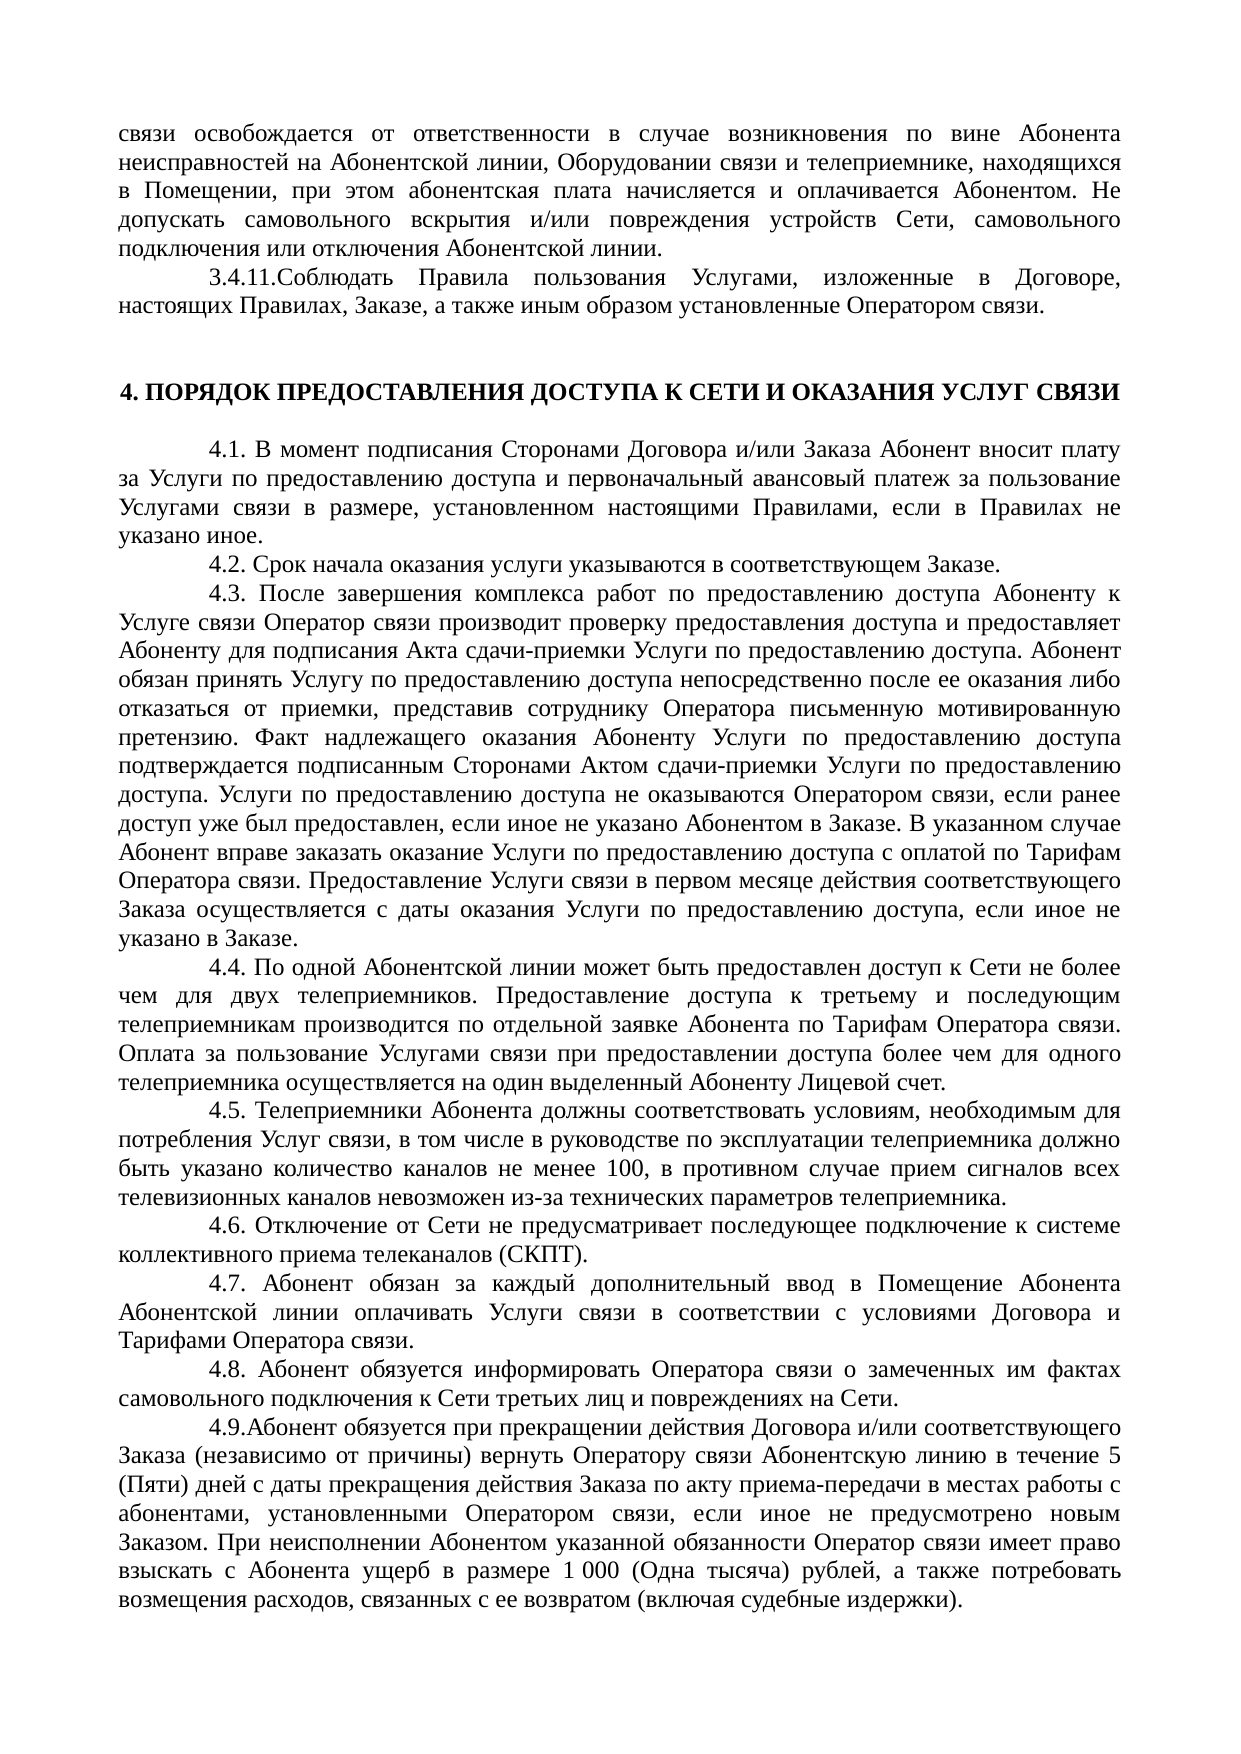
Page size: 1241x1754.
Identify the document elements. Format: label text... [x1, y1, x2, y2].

text 4.8. Абонент обязуется информировать Оператора связи о замеченных им фактах самовольного подключения к Сети третьих лиц и повреждениях на Сети. [118, 1354, 1122, 1412]
text 4.5. Телеприемники Абонента должны соответствовать условиям, необходимым для потребления Услуг связи, в том числе в руководстве по эксплуатации телеприемника должно быть указано количество каналов не менее 100, в противном случае прием сигналов всех телевизионных каналов невозможен из-за технических параметров телеприемника. [118, 1096, 1122, 1211]
list Абонент обязуется при прекращении действия Договора и/или соответствующего Заказа (независимо от причины) вернуть Оператору связи Абонентскую линию в течение 5 (Пяти) дней с даты прекращения действия Заказа по акту приема-передачи в местах работы с абонентами, установленными Оператором связи, если иное не предусмотрено новым Заказом. При неисполнении Абонентом указанной обязанности Оператор связи имеет право взыскать с Абонента ущерб в размере 1 000 (Одна тысяча) рублей, а также потребовать возмещения расходов, связанных с ее возвратом (включая судебные издержки). [118, 1412, 1122, 1613]
text связи освобождается от ответственности в случае возникновения по вине Абонента неисправностей на Абонентской линии, Оборудовании связи и телеприемнике, находящихся в Помещении, при этом абонентская плата начисляется и оплачивается Абонентом. Не допускать самовольного вскрытия и/или повреждения устройств Сети, самовольного подключения или отключения Абонентской линии. [118, 118, 1122, 262]
text 4.7. Абонент обязан за каждый дополнительный ввод в Помещение Абонента Абонентской линии оплачивать Услуги связи в соответствии с условиями Договора и Тарифами Оператора связи. [118, 1268, 1122, 1354]
list Соблюдать Правила пользования Услугами, изложенные в Договоре, настоящих Правилах, Заказе, а также иным образом установленные Оператором связи. [118, 262, 1122, 319]
text 4. ПОРЯДОК ПРЕДОСТАВЛЕНИЯ ДОСТУПА К СЕТИ И ОКАЗАНИЯ УСЛУГ СВЯЗИ [118, 377, 1122, 406]
text 4.1. В момент подписания Сторонами Договора и/или Заказа Абонент вносит плату за Услуги по предоставлению доступа и первоначальный авансовый платеж за пользование Услугами связи в размере, установленном настоящими Правилами, если в Правилах не указано иное. [118, 434, 1122, 549]
text 4.4. По одной Абонентской линии может быть предоставлен доступ к Сети не более чем для двух телеприемников. Предоставление доступа к третьему и последующим телеприемникам производится по отдельной заявке Абонента по Тарифам Оператора связи. Оплата за пользование Услугами связи при предоставлении доступа более чем для одного телеприемника осуществляется на один выделенный Абоненту Лицевой счет. [118, 952, 1122, 1096]
text 4.3. После завершения комплекса работ по предоставлению доступа Абоненту к Услуге связи Оператор связи производит проверку предоставления доступа и предоставляет Абоненту для подписания Акта сдачи-приемки Услуги по предоставлению доступа. Абонент обязан принять Услугу по предоставлению доступа непосредственно после ее оказания либо отказаться от приемки, представив сотруднику Оператора письменную мотивированную претензию. Факт надлежащего оказания Абоненту Услуги по предоставлению доступа подтверждается подписанным Сторонами Актом сдачи-приемки Услуги по предоставлению доступа. Услуги по предоставлению доступа не оказываются Оператором связи, если ранее доступ уже был предоставлен, если иное не указано Абонентом в Заказе. В указанном случае Абонент вправе заказать оказание Услуги по предоставлению доступа с оплатой по Тарифам Оператора связи. Предоставление Услуги связи в первом месяце действия соответствующего Заказа осуществляется с даты оказания Услуги по предоставлению доступа, если иное не указано в Заказе. [118, 578, 1122, 952]
text 4.2. Срок начала оказания услуги указываются в соответствующем Заказе. [118, 549, 1122, 578]
text 4.6. Отключение от Сети не предусматривает последующее подключение к системе коллективного приема телеканалов (СКПТ). [118, 1211, 1122, 1268]
